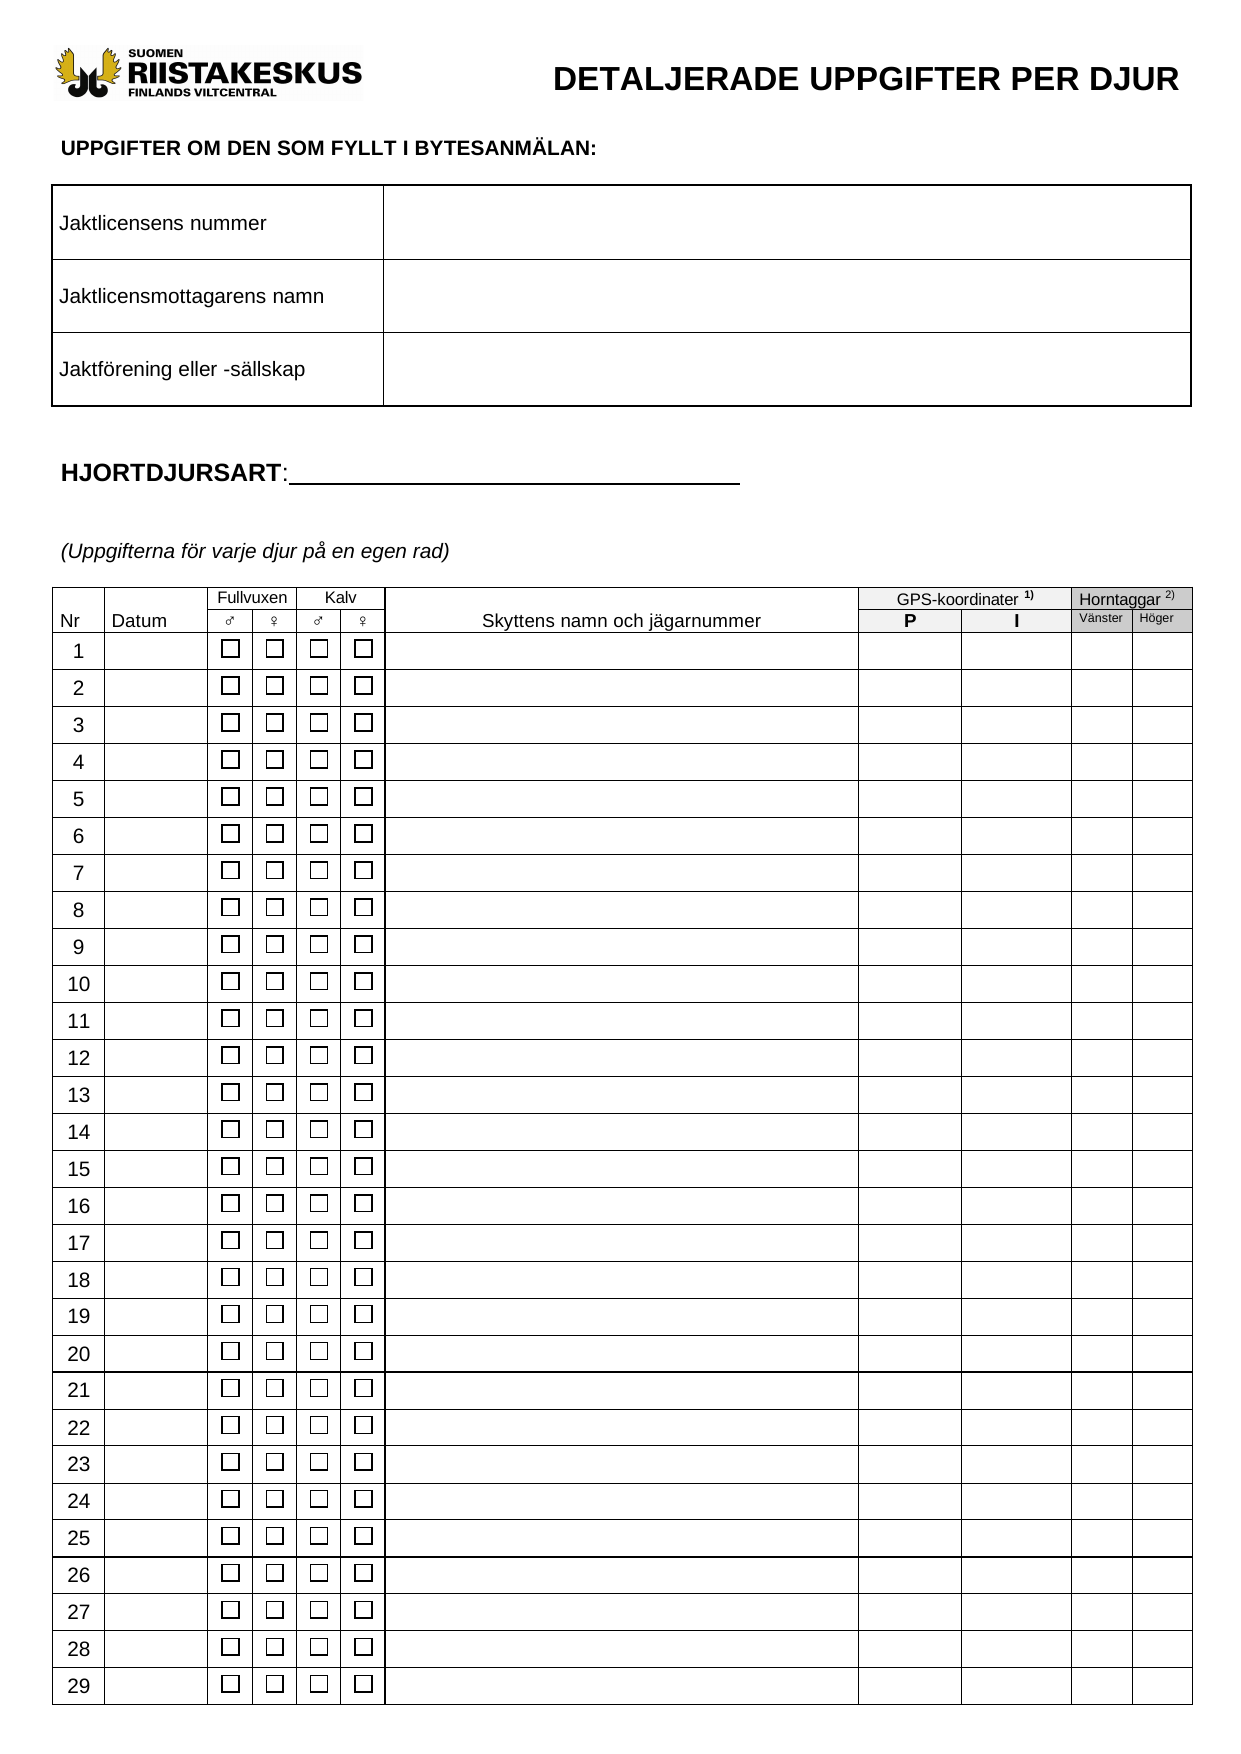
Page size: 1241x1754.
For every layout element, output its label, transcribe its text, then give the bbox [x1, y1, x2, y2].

table_cell [1133, 892, 1192, 928]
table_cell [1133, 1446, 1192, 1482]
table_cell [1133, 1003, 1192, 1039]
table_cell [341, 1373, 384, 1408]
table_cell [208, 1299, 252, 1334]
table_cell [341, 1188, 384, 1223]
table_cell [105, 1446, 207, 1482]
table_cell [962, 1410, 1071, 1445]
table_cell [962, 966, 1071, 1002]
table_cell [105, 966, 207, 1002]
table_cell [1133, 1668, 1192, 1704]
table_cell Jaktförening eller -sällskap [53, 333, 383, 405]
table_cell [859, 1336, 961, 1371]
table_cell [1133, 1262, 1192, 1297]
table_cell Skyttens namn och jägarnummer [386, 609, 858, 632]
table_cell [105, 855, 207, 891]
table_cell 8 [53, 892, 104, 928]
table_cell [386, 781, 858, 817]
table_cell [962, 1631, 1071, 1667]
table_cell [208, 818, 252, 854]
table_cell [386, 1410, 858, 1445]
table_cell [341, 1114, 384, 1149]
table_cell [1072, 670, 1132, 706]
text HJORTDJURSART: (Uppgifterna för varje djur på en egen rad) [61, 458, 1180, 563]
table_cell [253, 929, 296, 965]
table_cell [859, 1373, 961, 1408]
table_cell [297, 1631, 340, 1667]
table_cell [1133, 1225, 1192, 1261]
table_cell [253, 1114, 296, 1149]
table_cell [208, 1373, 252, 1408]
table_cell [1133, 670, 1192, 706]
table_cell [105, 1631, 207, 1667]
table_cell [253, 1077, 296, 1113]
table_cell [341, 1040, 384, 1076]
table_cell [341, 1558, 384, 1593]
table_cell [253, 1558, 296, 1593]
table_cell [341, 1225, 384, 1261]
table_cell [341, 1668, 384, 1704]
table_cell [297, 966, 340, 1002]
table_cell [386, 1594, 858, 1630]
table_cell [859, 633, 961, 669]
table_cell [253, 1188, 296, 1223]
table_cell [341, 707, 384, 743]
table_cell [1133, 929, 1192, 965]
table_cell [208, 707, 252, 743]
table_cell [1072, 1446, 1132, 1482]
table_cell I [962, 610, 1071, 632]
table_cell [386, 892, 858, 928]
table_cell Vänster [1072, 610, 1132, 632]
table_cell [297, 1262, 340, 1297]
table_cell [208, 781, 252, 817]
table_cell [297, 1594, 340, 1630]
table_cell [297, 1299, 340, 1334]
table_cell [253, 1594, 296, 1630]
table_cell [962, 1446, 1071, 1482]
table_cell [386, 929, 858, 965]
table_cell [105, 818, 207, 854]
table_cell [1072, 1410, 1132, 1445]
table_cell [105, 1299, 207, 1334]
table_cell 15 [53, 1151, 104, 1187]
table_cell [297, 1114, 340, 1149]
table_cell ♀ [341, 610, 384, 632]
table_cell [105, 1003, 207, 1039]
table_header GPS-koordinater 1) [859, 588, 1071, 609]
table_header Jaktlicensens nummer [53, 186, 383, 259]
table_cell [297, 1188, 340, 1223]
table_cell [1072, 707, 1132, 743]
table_cell [859, 892, 961, 928]
table_cell 14 [53, 1114, 104, 1149]
picture [53, 45, 364, 101]
table_cell [208, 1114, 252, 1149]
table_cell [962, 1594, 1071, 1630]
table_cell 27 [53, 1594, 104, 1630]
table_cell [859, 1410, 961, 1445]
table_cell [297, 1040, 340, 1076]
table_cell 4 [53, 744, 104, 780]
table_cell [341, 1077, 384, 1113]
table_cell [962, 670, 1071, 706]
table_cell [341, 892, 384, 928]
table_cell [208, 966, 252, 1002]
table_cell [386, 818, 858, 854]
table_cell [297, 670, 340, 706]
table_cell [962, 633, 1071, 669]
table_cell [297, 781, 340, 817]
table_cell [253, 1225, 296, 1261]
text DETALJERADE UPPGIFTER PER DJUR [52, 44, 1180, 102]
table_cell [105, 1520, 207, 1556]
table_header [386, 588, 858, 609]
table_cell [1133, 707, 1192, 743]
table_cell Nr [53, 609, 104, 632]
table_cell [253, 855, 296, 891]
table_header [384, 186, 1190, 259]
table_cell [297, 1336, 340, 1371]
table_cell [859, 1594, 961, 1630]
table_cell [1133, 1336, 1192, 1371]
table_cell [253, 892, 296, 928]
table_cell [859, 1446, 961, 1482]
table_cell 23 [53, 1446, 104, 1482]
table_cell [386, 1262, 858, 1297]
table_cell ♀ [253, 610, 296, 632]
table_cell [386, 670, 858, 706]
table_cell 13 [53, 1077, 104, 1113]
table_cell [962, 855, 1071, 891]
table_cell [386, 744, 858, 780]
table_cell [208, 1336, 252, 1371]
table_cell [859, 1668, 961, 1704]
table_cell [1133, 1410, 1192, 1445]
table_cell [253, 1410, 296, 1445]
table_cell [253, 1262, 296, 1297]
table_cell [1133, 781, 1192, 817]
table_cell [253, 707, 296, 743]
table_cell [1072, 1520, 1132, 1556]
table_cell [297, 1225, 340, 1261]
table_cell [105, 1151, 207, 1187]
table_cell [105, 1040, 207, 1076]
table_header Horntaggar 2) [1072, 588, 1192, 609]
table_cell 12 [53, 1040, 104, 1076]
table_cell [208, 929, 252, 965]
text UPPGIFTER OM DEN SOM FYLLT I BYTESANMÄLAN: [61, 136, 1180, 160]
table_cell [297, 1151, 340, 1187]
table_cell [208, 1077, 252, 1113]
table_cell [253, 1373, 296, 1408]
table_cell [386, 1225, 858, 1261]
table_cell [1133, 1373, 1192, 1408]
table_cell [1072, 1151, 1132, 1187]
table_cell [386, 1114, 858, 1149]
table_cell [341, 744, 384, 780]
table_cell [1072, 1299, 1132, 1334]
table_cell [105, 892, 207, 928]
table_cell [297, 929, 340, 965]
table_cell [1072, 1336, 1132, 1371]
table_cell [962, 892, 1071, 928]
table_cell [1072, 892, 1132, 928]
table_cell [297, 1410, 340, 1445]
table_cell [253, 781, 296, 817]
table_cell [297, 744, 340, 780]
table_cell [105, 1484, 207, 1519]
table_cell [962, 1040, 1071, 1076]
table_cell [859, 1077, 961, 1113]
table_cell 6 [53, 818, 104, 854]
table_cell [1072, 1040, 1132, 1076]
table_cell [253, 744, 296, 780]
table_cell [341, 818, 384, 854]
table_cell [341, 1520, 384, 1556]
table_cell [208, 1188, 252, 1223]
table_cell [1133, 744, 1192, 780]
table_cell [105, 1114, 207, 1149]
table_cell [208, 1151, 252, 1187]
table_cell [962, 1114, 1071, 1149]
table_cell [962, 1558, 1071, 1593]
table_cell [384, 260, 1190, 332]
table_cell [253, 1040, 296, 1076]
table_cell [859, 1114, 961, 1149]
table_cell 26 [53, 1558, 104, 1593]
table_cell [297, 1003, 340, 1039]
table_cell [962, 1336, 1071, 1371]
table_cell [105, 1668, 207, 1704]
table_cell [859, 781, 961, 817]
table_cell [105, 1594, 207, 1630]
table_cell [1133, 1594, 1192, 1630]
table_cell [105, 1225, 207, 1261]
table_cell [297, 1446, 340, 1482]
table_cell [962, 1299, 1071, 1334]
table_cell [341, 1631, 384, 1667]
table_cell [341, 1446, 384, 1482]
table_cell [297, 1520, 340, 1556]
table_cell [208, 1410, 252, 1445]
table_cell [386, 1040, 858, 1076]
table_cell [341, 1003, 384, 1039]
table_cell [859, 707, 961, 743]
table_cell [208, 892, 252, 928]
table_cell [105, 1558, 207, 1593]
table_cell 3 [53, 707, 104, 743]
table_cell [859, 929, 961, 965]
table_cell [386, 966, 858, 1002]
table_cell [1133, 1040, 1192, 1076]
table_cell [208, 1631, 252, 1667]
table_cell [1133, 633, 1192, 669]
table_cell [859, 1484, 961, 1519]
table_cell [1133, 1631, 1192, 1667]
table_cell [253, 1446, 296, 1482]
table_cell [1072, 929, 1132, 965]
table_cell [859, 1631, 961, 1667]
table_cell 21 [53, 1373, 104, 1408]
table_cell 11 [53, 1003, 104, 1039]
table_cell [386, 1631, 858, 1667]
table_cell [341, 1484, 384, 1519]
table_cell [253, 1484, 296, 1519]
table_header Fullvuxen [208, 588, 296, 609]
table_cell [962, 1151, 1071, 1187]
table_cell [962, 1225, 1071, 1261]
table_cell [253, 1631, 296, 1667]
table_cell [386, 1336, 858, 1371]
table_cell [1133, 1520, 1192, 1556]
table_cell [386, 633, 858, 669]
table_cell [386, 1484, 858, 1519]
table_cell [297, 818, 340, 854]
table_cell [384, 333, 1190, 405]
table_cell [386, 1299, 858, 1334]
table_cell [859, 1003, 961, 1039]
table_cell [386, 1373, 858, 1408]
table_cell [341, 781, 384, 817]
table_cell Datum [105, 609, 207, 632]
table_cell 29 [53, 1668, 104, 1704]
table_cell 24 [53, 1484, 104, 1519]
table_cell [105, 929, 207, 965]
table_cell [962, 1520, 1071, 1556]
table_cell [341, 1151, 384, 1187]
table_cell 10 [53, 966, 104, 1002]
table_cell [1072, 1077, 1132, 1113]
table_cell [253, 966, 296, 1002]
table_cell [386, 1188, 858, 1223]
table_cell [962, 1373, 1071, 1408]
table_cell [859, 1225, 961, 1261]
table_cell [1072, 1631, 1132, 1667]
table_cell [105, 670, 207, 706]
table_cell [859, 670, 961, 706]
table_cell [253, 1299, 296, 1334]
table_cell [386, 1668, 858, 1704]
table_cell [208, 1558, 252, 1593]
table_cell [297, 1558, 340, 1593]
table_cell [105, 781, 207, 817]
table_cell [208, 1446, 252, 1482]
table_cell [341, 855, 384, 891]
table_cell [297, 1484, 340, 1519]
table_cell [386, 1558, 858, 1593]
table_cell [341, 1594, 384, 1630]
table_cell [208, 1594, 252, 1630]
table_cell [962, 707, 1071, 743]
table_header Kalv [297, 588, 384, 609]
table_cell 18 [53, 1262, 104, 1297]
table_header [105, 588, 207, 609]
table_cell [386, 1077, 858, 1113]
table_cell [105, 744, 207, 780]
table_cell ♂ [208, 610, 252, 632]
table_cell [297, 1668, 340, 1704]
table_cell [386, 1003, 858, 1039]
table_cell [859, 1188, 961, 1223]
table_cell 28 [53, 1631, 104, 1667]
table_cell [859, 1151, 961, 1187]
table_cell [341, 966, 384, 1002]
table_cell 2 [53, 670, 104, 706]
table_cell [297, 855, 340, 891]
table_cell [341, 1299, 384, 1334]
table_cell [859, 1558, 961, 1593]
table_cell [1133, 1188, 1192, 1223]
table_cell [105, 1373, 207, 1408]
table_cell 5 [53, 781, 104, 817]
table_cell [253, 818, 296, 854]
table_cell [962, 1668, 1071, 1704]
table_cell [962, 1003, 1071, 1039]
table_cell [859, 1520, 961, 1556]
table_cell [253, 633, 296, 669]
table_cell [962, 744, 1071, 780]
table_cell [208, 1668, 252, 1704]
table_cell [297, 1373, 340, 1408]
table_cell [1072, 1003, 1132, 1039]
table_cell [208, 855, 252, 891]
table_cell [1072, 1668, 1132, 1704]
table_cell [1133, 855, 1192, 891]
table_cell Jaktlicensmottagarens namn [53, 260, 383, 332]
table_cell [253, 1151, 296, 1187]
table_cell [859, 1299, 961, 1334]
table_cell [208, 1040, 252, 1076]
table_cell 9 [53, 929, 104, 965]
table_cell [105, 1077, 207, 1113]
table_cell [386, 1446, 858, 1482]
table_cell 22 [53, 1410, 104, 1445]
table_cell [341, 929, 384, 965]
table_cell [1072, 744, 1132, 780]
table_cell [297, 633, 340, 669]
table_cell [1072, 781, 1132, 817]
table_cell [208, 670, 252, 706]
table_cell [1072, 1114, 1132, 1149]
table_cell [1133, 1077, 1192, 1113]
table_cell [1072, 1594, 1132, 1630]
table_cell [253, 1668, 296, 1704]
table_cell 7 [53, 855, 104, 891]
table_cell [1133, 966, 1192, 1002]
table_cell [341, 633, 384, 669]
table_cell [208, 633, 252, 669]
table_cell [386, 1520, 858, 1556]
table_cell [859, 855, 961, 891]
table_cell [859, 744, 961, 780]
table_cell 1 [53, 633, 104, 669]
table_cell [962, 1262, 1071, 1297]
table_cell [253, 1003, 296, 1039]
table_cell [859, 818, 961, 854]
table_cell [962, 1188, 1071, 1223]
table_cell [105, 707, 207, 743]
table_cell [962, 1484, 1071, 1519]
table_cell [253, 1336, 296, 1371]
table_cell [297, 707, 340, 743]
table_cell [341, 1410, 384, 1445]
table_cell [859, 1262, 961, 1297]
table_cell [386, 855, 858, 891]
table_cell [1072, 1484, 1132, 1519]
table_cell [341, 1336, 384, 1371]
table_cell [859, 1040, 961, 1076]
table_cell [1072, 1558, 1132, 1593]
table_cell [208, 1003, 252, 1039]
table_cell [208, 1225, 252, 1261]
table_cell [1072, 818, 1132, 854]
table_cell [1072, 633, 1132, 669]
table_cell P [859, 610, 961, 632]
table_cell [208, 1520, 252, 1556]
table_cell [1072, 1225, 1132, 1261]
table_cell [386, 707, 858, 743]
table_cell [1133, 1484, 1192, 1519]
table_cell 25 [53, 1520, 104, 1556]
table_cell [253, 1520, 296, 1556]
table_header [53, 588, 104, 609]
table_cell [1133, 1114, 1192, 1149]
table_cell [1133, 1558, 1192, 1593]
table_cell 16 [53, 1188, 104, 1223]
table_cell [1072, 966, 1132, 1002]
table_cell [1072, 855, 1132, 891]
table_cell [962, 781, 1071, 817]
table_cell [297, 892, 340, 928]
table_cell [208, 744, 252, 780]
table_cell Höger [1133, 610, 1192, 632]
table_cell ♂ [297, 610, 340, 632]
table_cell [1133, 1151, 1192, 1187]
table_cell [962, 929, 1071, 965]
table_cell [105, 633, 207, 669]
table_cell [297, 1077, 340, 1113]
table_cell [253, 670, 296, 706]
table_cell [1072, 1262, 1132, 1297]
table_cell [341, 1262, 384, 1297]
table_cell [859, 966, 961, 1002]
table_cell [1133, 1299, 1192, 1334]
table_cell [1072, 1373, 1132, 1408]
table_cell 19 [53, 1299, 104, 1334]
table_cell [1072, 1188, 1132, 1223]
table_cell [105, 1336, 207, 1371]
table_cell [386, 1151, 858, 1187]
table_cell [208, 1484, 252, 1519]
table_cell [105, 1188, 207, 1223]
table_cell [1133, 818, 1192, 854]
table_cell [208, 1262, 252, 1297]
table_cell 17 [53, 1225, 104, 1261]
table_cell [962, 818, 1071, 854]
table_cell [105, 1262, 207, 1297]
table_cell [341, 670, 384, 706]
table_cell [105, 1410, 207, 1445]
table_cell 20 [53, 1336, 104, 1371]
table_cell [962, 1077, 1071, 1113]
